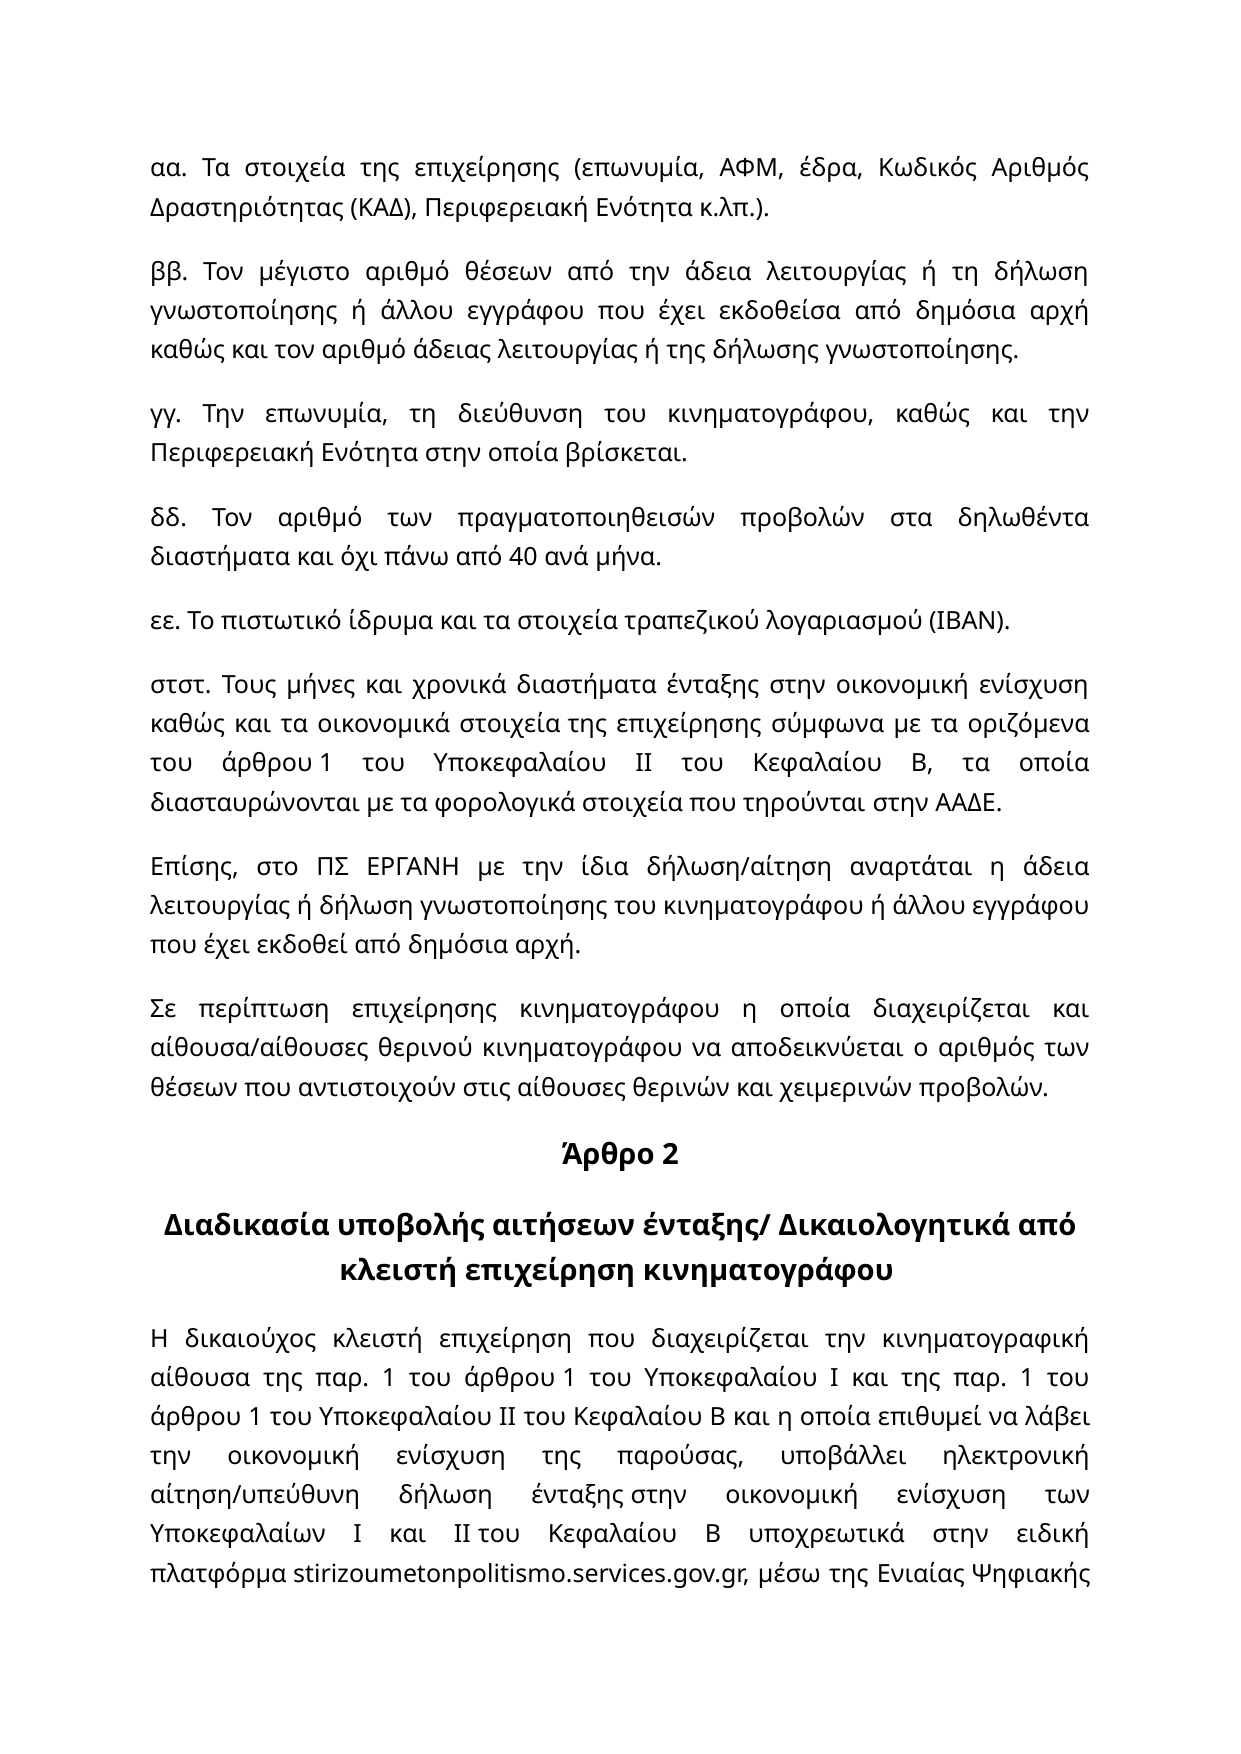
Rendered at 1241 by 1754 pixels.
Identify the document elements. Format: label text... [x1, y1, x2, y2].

text στστ. Τους μήνες και χρονικά διαστήματα ένταξης στην οικονομική ενίσχυση καθώς και τα οικονομικά στοιχεία της επιχείρησης σύμφωνα με τα οριζόμενα του άρθρου 1 του Υποκεφαλαίου ΙΙ του Κεφαλαίου Β, τα οποία διασταυρώνονται με τα φορολογικά στοιχεία που τηρούνται στην ΑΑΔΕ. [150, 667, 1090, 818]
text Σε περίπτωση επιχείρησης κινηματογράφου η οποία διαχειρίζεται και αίθουσα/αίθουσες θερινού κινηματογράφου να αποδεικνύεται ο αριθμός των θέσεων που αντιστοιχούν στις αίθουσες θερινών και χειμερινών προβολών. [150, 991, 1090, 1103]
text εε. Το πιστωτικό ίδρυμα και τα στοιχεία τραπεζικού λογαριασμού (ΙΒΑΝ). [150, 602, 1090, 637]
text ββ. Τον μέγιστο αριθμό θέσεων από την άδεια λειτουργίας ή τη δήλωση γνωστοποίησης ή άλλου εγγράφου που έχει εκδοθείσα από δημόσια αρχή καθώς και τον αριθμό άδειας λειτουργίας ή της δήλωσης γνωστοποίησης. [150, 253, 1090, 366]
text Επίσης, στο ΠΣ ΕΡΓΑΝΗ με την ίδια δήλωση/αίτηση αναρτάται η άδεια λειτουργίας ή δήλωση γνωστοποίησης του κινηματογράφου ή άλλου εγγράφου που έχει εκδοθεί από δημόσια αρχή. [150, 848, 1090, 961]
text γγ. Την επωνυμία, τη διεύθυνση του κινηματογράφου, καθώς και την Περιφερειακή Ενότητα στην οποία βρίσκεται. [150, 396, 1090, 469]
text αα. Τα στοιχεία της επιχείρησης (επωνυμία, ΑΦΜ, έδρα, Κωδικός Αριθμός Δραστηριότητας (ΚΑΔ), Περιφερειακή Ενότητα κ.λπ.). [150, 150, 1090, 223]
text Η δικαιούχος κλειστή επιχείρηση που διαχειρίζεται την κινηματογραφική αίθουσα της παρ. 1 του άρθρου 1 του Υποκεφαλαίου Ι και της παρ. 1 του άρθρου 1 του Υποκεφαλαίου ΙΙ του Κεφαλαίου Β και η οποία επιθυμεί να λάβει την οικονομική ενίσχυση της παρούσας, υποβάλλει ηλεκτρονική αίτηση/υπεύθυνη δήλωση ένταξης στην οικονομική ενίσχυση των Υποκεφαλαίων Ι και ΙΙ του Κεφαλαίου Β υποχρεωτικά στην ειδική πλατφόρμα stirizoumetonpolitismo.services.gov.gr, μέσω της Ενιαίας Ψηφιακής [150, 1320, 1090, 1589]
text δδ. Τον αριθμό των πραγματοποιηθεισών προβολών στα δηλωθέντα διαστήματα και όχι πάνω από 40 ανά μήνα. [150, 499, 1090, 572]
subtitle Άρθρο 2 [150, 1133, 1090, 1173]
subtitle Διαδικασία υποβολής αιτήσεων ένταξης/ Δικαιολογητικά από κλειστή επιχείρηση κινηματογράφου [150, 1204, 1090, 1289]
